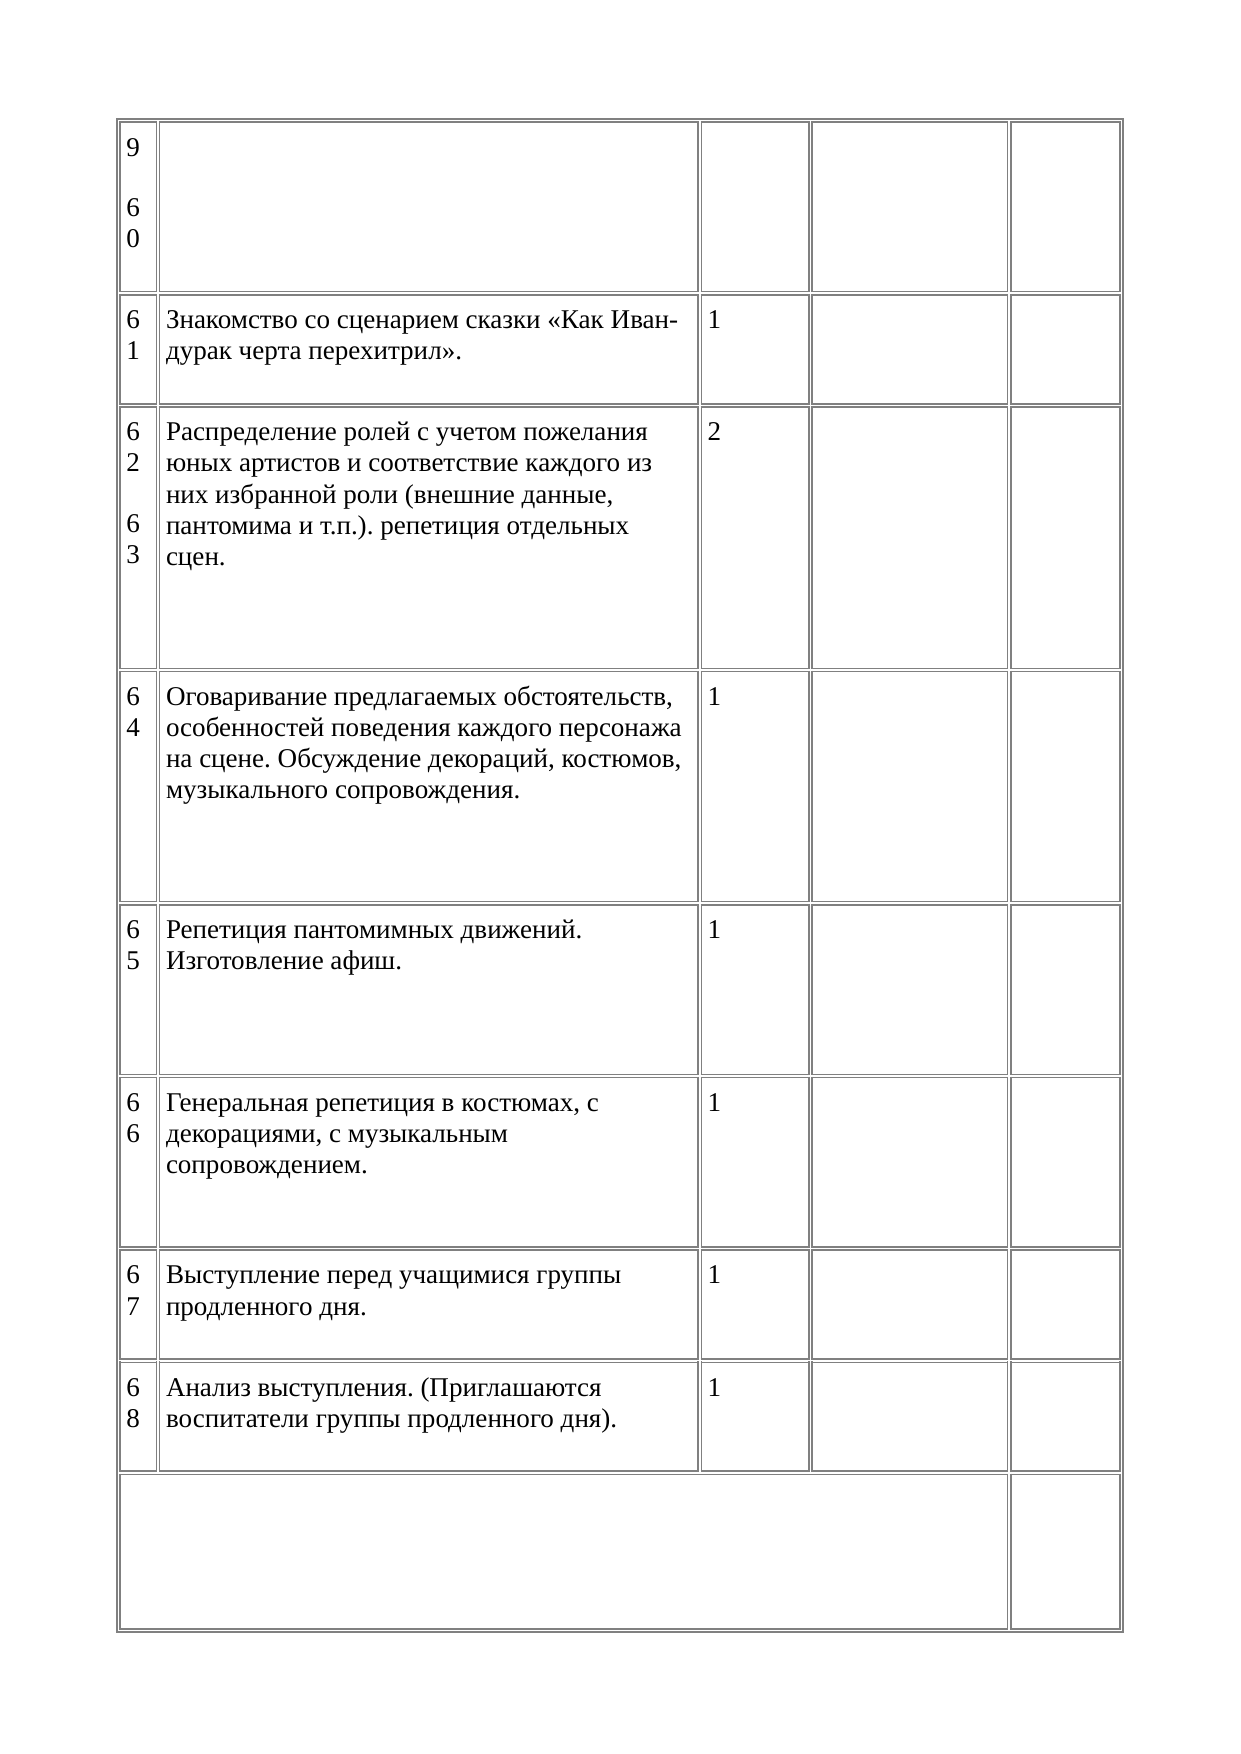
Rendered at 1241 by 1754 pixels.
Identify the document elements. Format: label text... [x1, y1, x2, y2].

table_cell 1 [702, 1251, 808, 1358]
table_cell 9 60 [121, 123, 156, 291]
table_cell 64 [121, 672, 156, 901]
table_cell [121, 1475, 1007, 1628]
table_cell Оговаривание предлагаемых обстоятельств, особенностей поведения каждого персонажа на сцене. Обсуждение декораций, костюмов, музыкального сопровождения. [160, 672, 697, 901]
table_cell [1012, 123, 1119, 291]
table_cell [1012, 1251, 1119, 1358]
table_cell [813, 906, 1007, 1073]
table_cell [813, 296, 1007, 403]
table_cell 1 [702, 906, 808, 1073]
table_cell 62 63 [121, 408, 156, 667]
table_cell [1012, 1078, 1119, 1246]
table_cell [1012, 672, 1119, 901]
table_cell 1 [702, 296, 808, 403]
table_cell [813, 123, 1007, 291]
table_cell 1 [702, 672, 808, 901]
table_cell [813, 408, 1007, 667]
table_cell 2 [702, 408, 808, 667]
table_cell [702, 123, 808, 291]
table_cell 61 [121, 296, 156, 403]
table_cell 66 [121, 1078, 156, 1246]
table_cell 1 [702, 1078, 808, 1246]
table_cell [1012, 408, 1119, 667]
table_cell Генеральная репетиция в костюмах, с декорациями, с музыкальным сопровождением. [160, 1078, 697, 1246]
table_cell [1012, 1363, 1119, 1470]
table_cell 65 [121, 906, 156, 1073]
table_cell [813, 1078, 1007, 1246]
table_cell [160, 123, 697, 291]
table_cell Анализ выступления. (Приглашаются воспитатели группы продленного дня). [160, 1363, 697, 1470]
table_cell 67 [121, 1251, 156, 1358]
table_cell Выступление перед учащимися группы продленного дня. [160, 1251, 697, 1358]
table_cell Знакомство со сценарием сказки «Как Иван-дурак черта перехитрил». [160, 296, 697, 403]
table_cell [1012, 906, 1119, 1073]
table_cell [1012, 1475, 1119, 1628]
table_cell Распределение ролей с учетом пожелания юных артистов и соответствие каждого из них избранной роли (внешние данные, пантомима и т.п.). репетиция отдельных сцен. [160, 408, 697, 667]
table_cell [813, 1251, 1007, 1358]
table_cell 1 [702, 1363, 808, 1470]
table_cell [813, 672, 1007, 901]
table_cell Репетиция пантомимных движений. Изготовление афиш. [160, 906, 697, 1073]
table_cell [1012, 296, 1119, 403]
table_cell [813, 1363, 1007, 1470]
table_cell 68 [121, 1363, 156, 1470]
